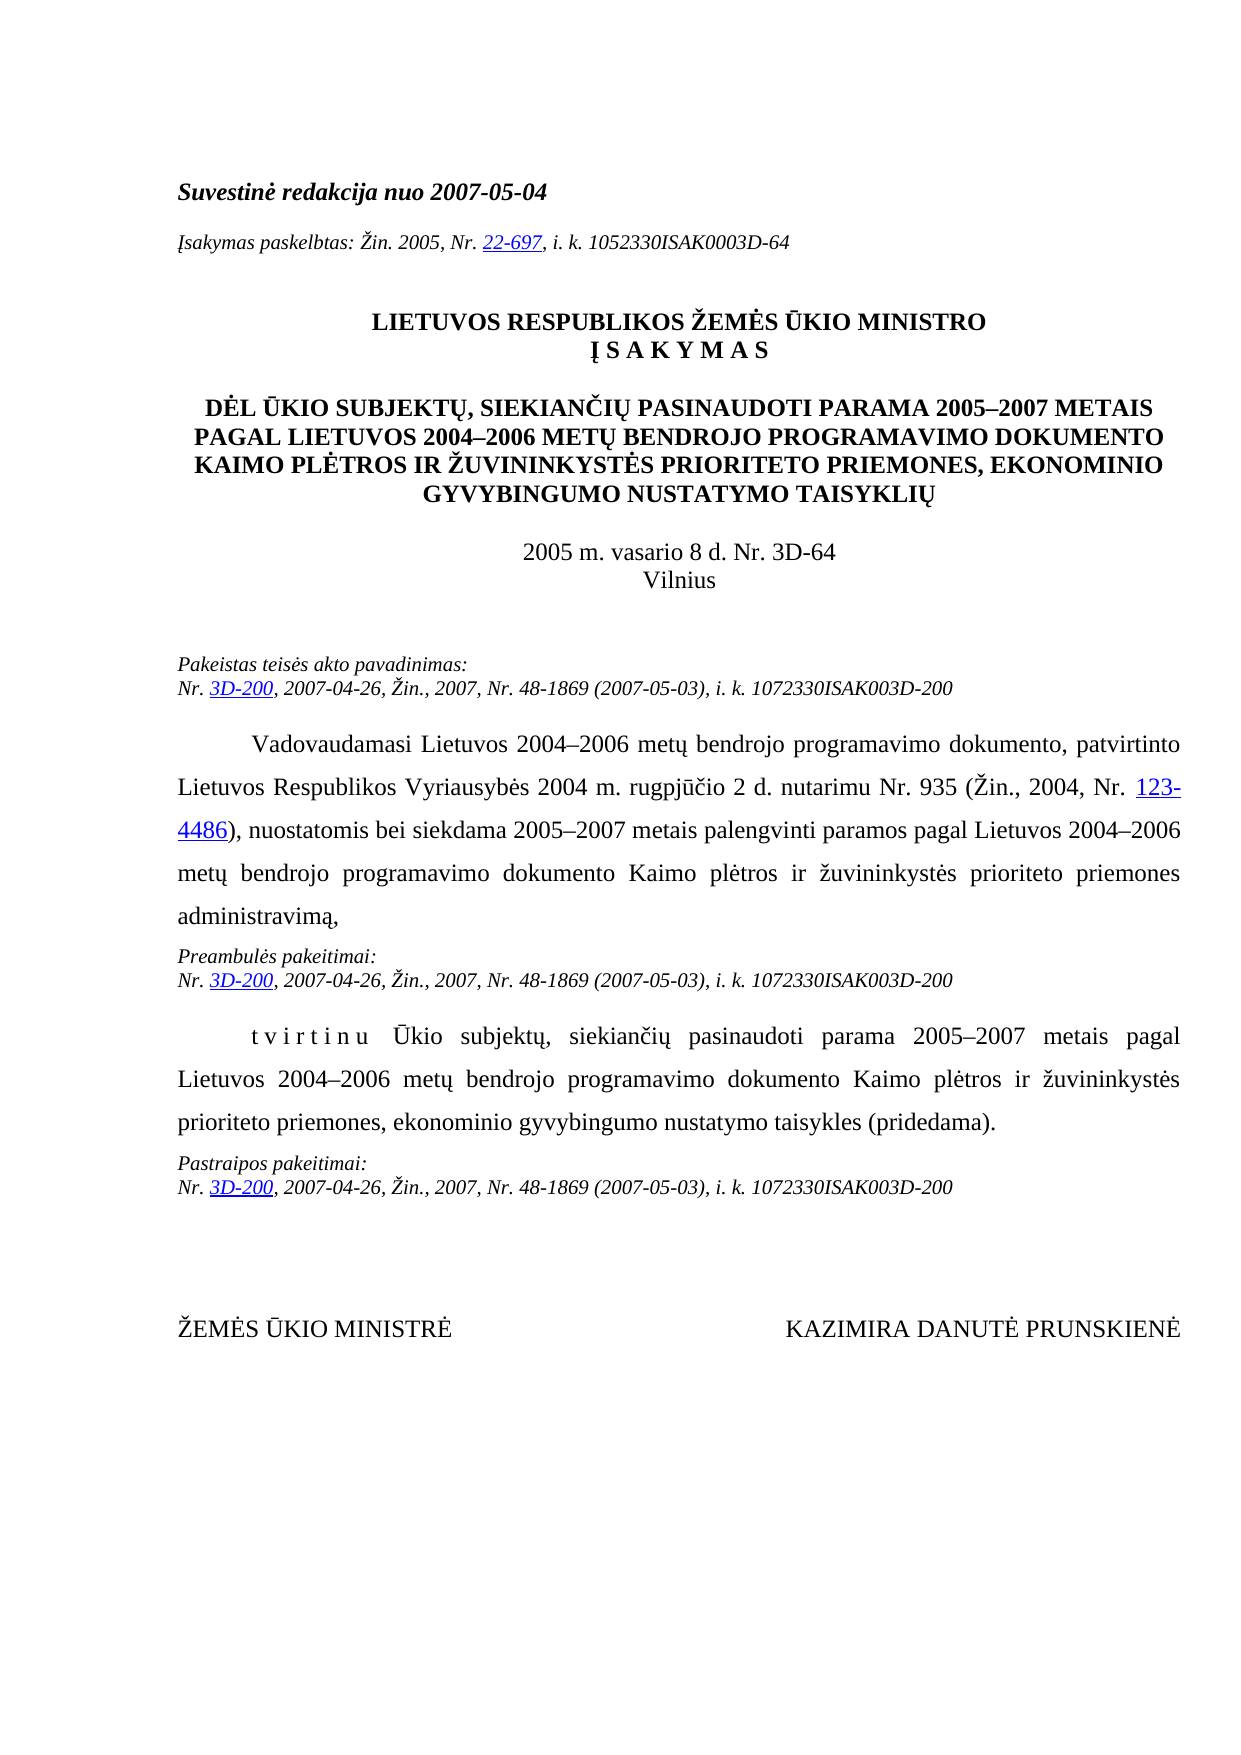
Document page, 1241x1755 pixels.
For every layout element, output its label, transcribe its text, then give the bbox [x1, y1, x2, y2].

text Suvestinė redakcija nuo 2007-05-04 [177, 177, 1181, 206]
text tvirtinu Ūkio subjektų, siekiančių pasinaudoti parama 2005–2007 metais pagal Lietuvos 2004–2006 metų bendrojo programavimo dokumento Kaimo plėtros ir žuvininkystės prioriteto priemones, ekonominio gyvybingumo nustatymo taisykles (pridedama). [177, 1021, 1181, 1136]
text ŽEMĖS ŪKIO MINISTRĖ KAZIMIRA DANUTĖ PRUNSKIENĖ [177, 1314, 1181, 1342]
text Pastraipos pakeitimai: [177, 1151, 1181, 1175]
text Nr. 3D-200, 2007-04-26, Žin., 2007, Nr. 48-1869 (2007-05-03), i. k. 1072330ISAK003D-200 [177, 676, 1181, 700]
text Pakeistas teisės akto pavadinimas: [177, 652, 1181, 676]
text Nr. 3D-200, 2007-04-26, Žin., 2007, Nr. 48-1869 (2007-05-03), i. k. 1072330ISAK003D-200 [177, 968, 1181, 992]
text Vilnius [177, 566, 1181, 594]
text 2005 m. vasario 8 d. Nr. 3D-64 [177, 537, 1181, 566]
text DĖL ŪKIO SUBJEKTŲ, SIEKIANČIŲ PASINAUDOTI PARAMA 2005–2007 METAIS PAGAL LIETUVOS 2004–2006 METŲ BENDROJO PROGRAMAVIMO DOKUMENTO KAIMO PLĖTROS IR ŽUVININKYSTĖS PRIORITETO PRIEMONES, EKONOMINIO GYVYBINGUMO NUSTATYMO TAISYKLIŲ [177, 393, 1181, 508]
text Preambulės pakeitimai: [177, 944, 1181, 968]
text Nr. 3D-200, 2007-04-26, Žin., 2007, Nr. 48-1869 (2007-05-03), i. k. 1072330ISAK003D-200 [177, 1175, 1181, 1199]
text Įsakymas paskelbtas: Žin. 2005, Nr. 22-697, i. k. 1052330ISAK0003D-64 [177, 230, 1181, 254]
text LIETUVOS RESPUBLIKOS ŽEMĖS ŪKIO MINISTRO [177, 307, 1181, 336]
text ĮSAKYMAS [177, 336, 1181, 364]
text Vadovaudamasi Lietuvos 2004–2006 metų bendrojo programavimo dokumento, patvirtinto Lietuvos Respublikos Vyriausybės 2004 m. rugpjūčio 2 d. nutarimu Nr. 935 (Žin., 2004, Nr. 123-4486), nuostatomis bei siekdama 2005–2007 metais palengvinti paramos pagal Lietuvos 2004–2006 metų bendrojo programavimo dokumento Kaimo plėtros ir žuvininkystės prioriteto priemones administravimą, [177, 729, 1181, 930]
